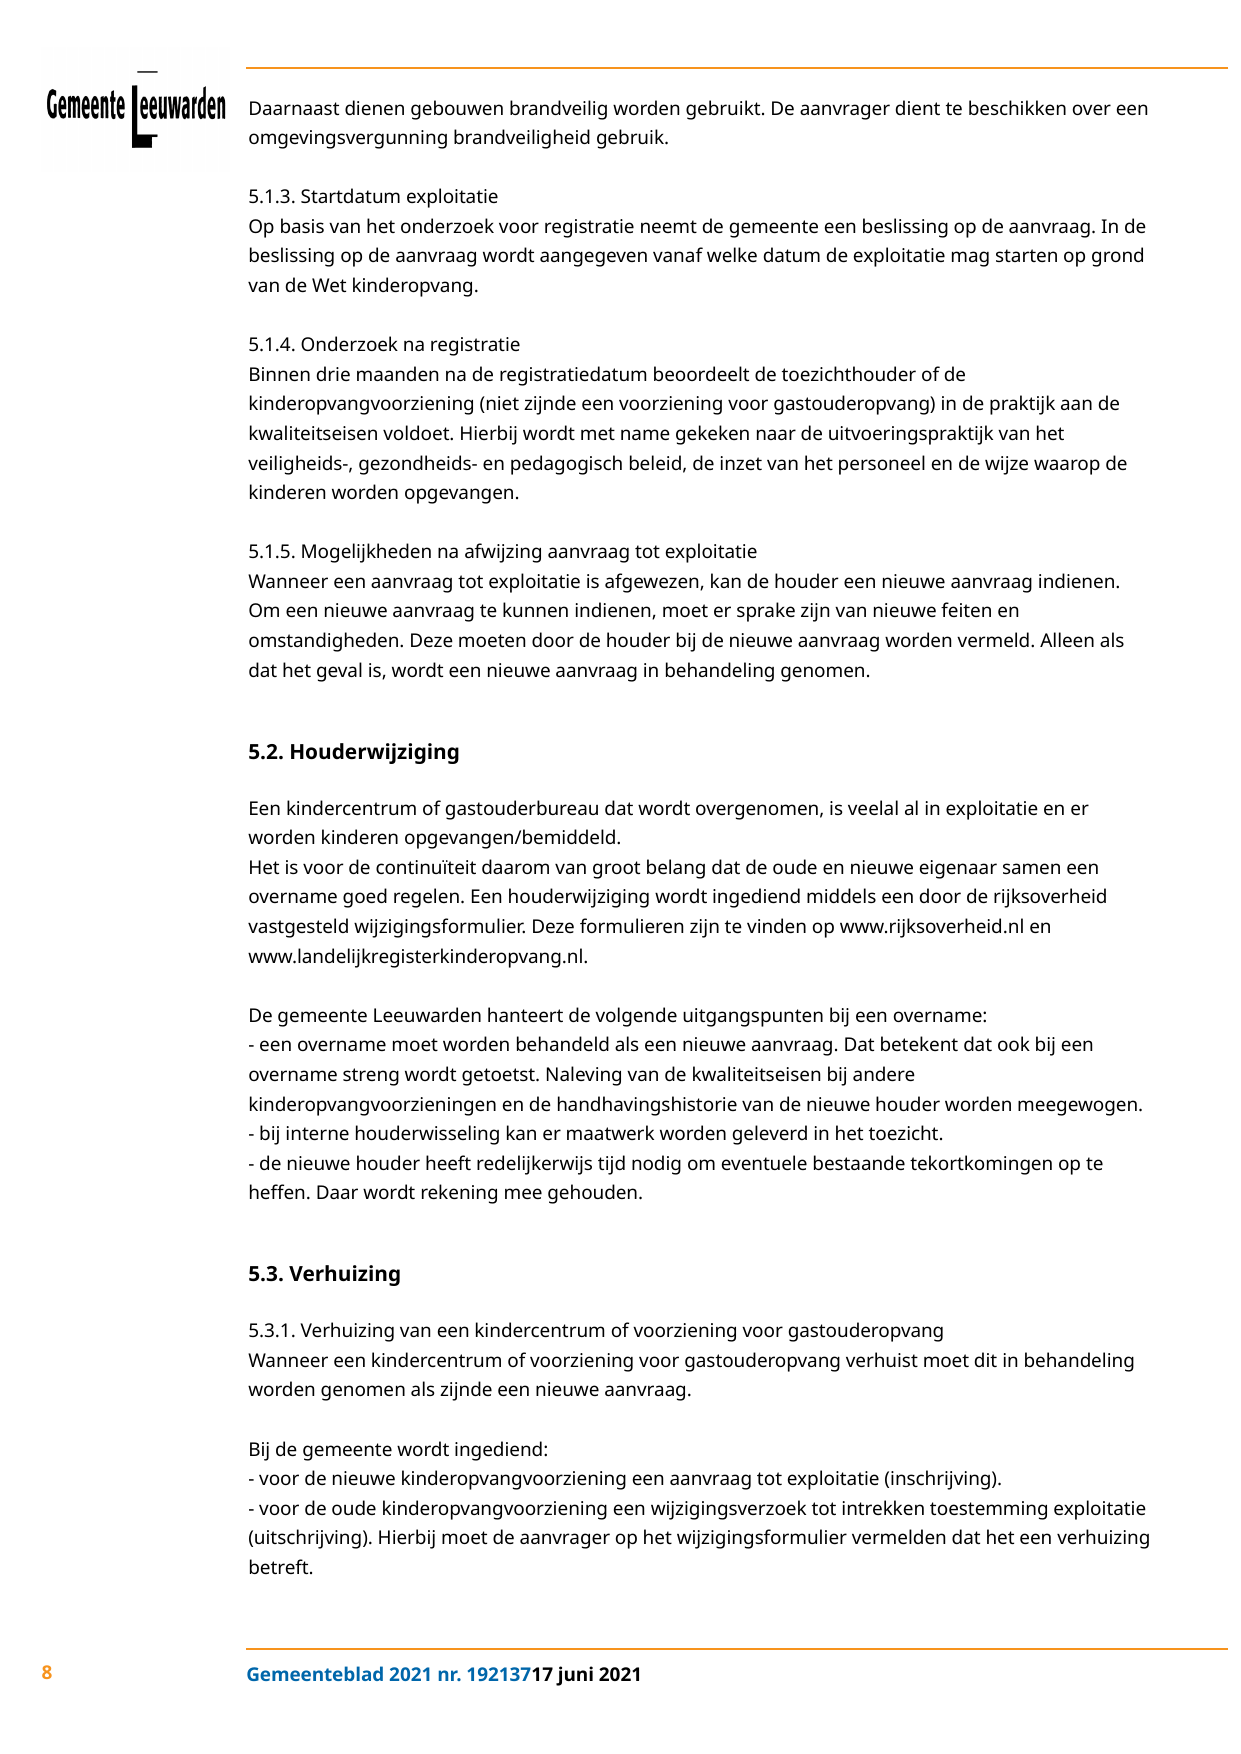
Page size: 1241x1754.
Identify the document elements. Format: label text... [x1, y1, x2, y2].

text Op basis van het onderzoek voor registratie neemt de gemeente een beslissing op de aanvraag. In de beslissing op de aanvraag wordt aangegeven vanaf welke datum de exploitatie mag starten op grond van de Wet kinderopvang. [248, 213, 1152, 298]
text Het is voor de continuïteit daarom van groot belang dat de oude en nieuwe eigenaar samen een overname goed regelen. Een houderwijziging wordt ingediend middels een door de rijksoverheid vastgesteld wijzigingsformulier. Deze formulieren zijn te vinden op www.rijksoverheid.nl en www.landelijkregisterkinderopvang.nl. [248, 854, 1152, 968]
text 5.2. Houderwijziging [248, 737, 1152, 765]
text Wanneer een kindercentrum of voorziening voor gastouderopvang verhuist moet dit in behandeling worden genomen als zijnde een nieuwe aanvraag. [248, 1347, 1152, 1402]
text 5.1.4. Onderzoek na registratie [248, 331, 1152, 357]
picture [41, 47, 231, 172]
text Wanneer een aanvraag tot exploitatie is afgewezen, kan de houder een nieuwe aanvraag indienen. Om een nieuwe aanvraag te kunnen indienen, moet er sprake zijn van nieuwe feiten en omstandigheden. Deze moeten door de houder bij de nieuwe aanvraag worden vermeld. Alleen als dat het geval is, wordt een nieuwe aanvraag in behandeling genomen. [248, 568, 1152, 683]
text Bij de gemeente wordt ingediend: [248, 1436, 1152, 1462]
text Een kindercentrum of gastouderbureau dat wordt overgenomen, is veelal al in exploitatie en er worden kinderen opgevangen/bemiddeld. [248, 795, 1152, 850]
text - voor de oude kinderopvangvoorziening een wijzigingsverzoek tot intrekken toestemming exploitatie (uitschrijving). Hierbij moet de aanvrager op het wijzigingsformulier vermelden dat het een verhuizing betreft. [248, 1495, 1152, 1580]
text 5.3.1. Verhuizing van een kindercentrum of voorziening voor gastouderopvang [248, 1317, 1152, 1343]
text Daarnaast dienen gebouwen brandveilig worden gebruikt. De aanvrager dient te beschikken over een omgevingsvergunning brandveiligheid gebruik. [248, 95, 1152, 150]
text 5.3. Verhuizing [248, 1259, 1152, 1288]
text Binnen drie maanden na de registratiedatum beoordeelt de toezichthouder of de kinderopvangvoorziening (niet zijnde een voorziening voor gastouderopvang) in de praktijk aan de kwaliteitseisen voldoet. Hierbij wordt met name gekeken naar de uitvoeringspraktijk van het veiligheids-, gezondheids- en pedagogisch beleid, de inzet van het personeel en de wijze waarop de kinderen worden opgevangen. [248, 361, 1152, 505]
text 5.1.5. Mogelijkheden na afwijzing aanvraag tot exploitatie [248, 538, 1152, 564]
text - voor de nieuwe kinderopvangvoorziening een aanvraag tot exploitatie (inschrijving). [248, 1465, 1152, 1491]
text De gemeente Leeuwarden hanteert de volgende uitgangspunten bij een overname: [248, 1002, 1152, 1028]
text - de nieuwe houder heeft redelijkerwijs tijd nodig om eventuele bestaande tekortkomingen op te heffen. Daar wordt rekening mee gehouden. [248, 1150, 1152, 1205]
text 5.1.3. Startdatum exploitatie [248, 183, 1152, 209]
text - bij interne houderwisseling kan er maatwerk worden geleverd in het toezicht. [248, 1120, 1152, 1146]
text - een overname moet worden behandeld als een nieuwe aanvraag. Dat betekent dat ook bij een overname streng wordt getoetst. Naleving van de kwaliteitseisen bij andere kinderopvangvoorzieningen en de handhavingshistorie van de nieuwe houder worden meegewogen. [248, 1032, 1152, 1116]
